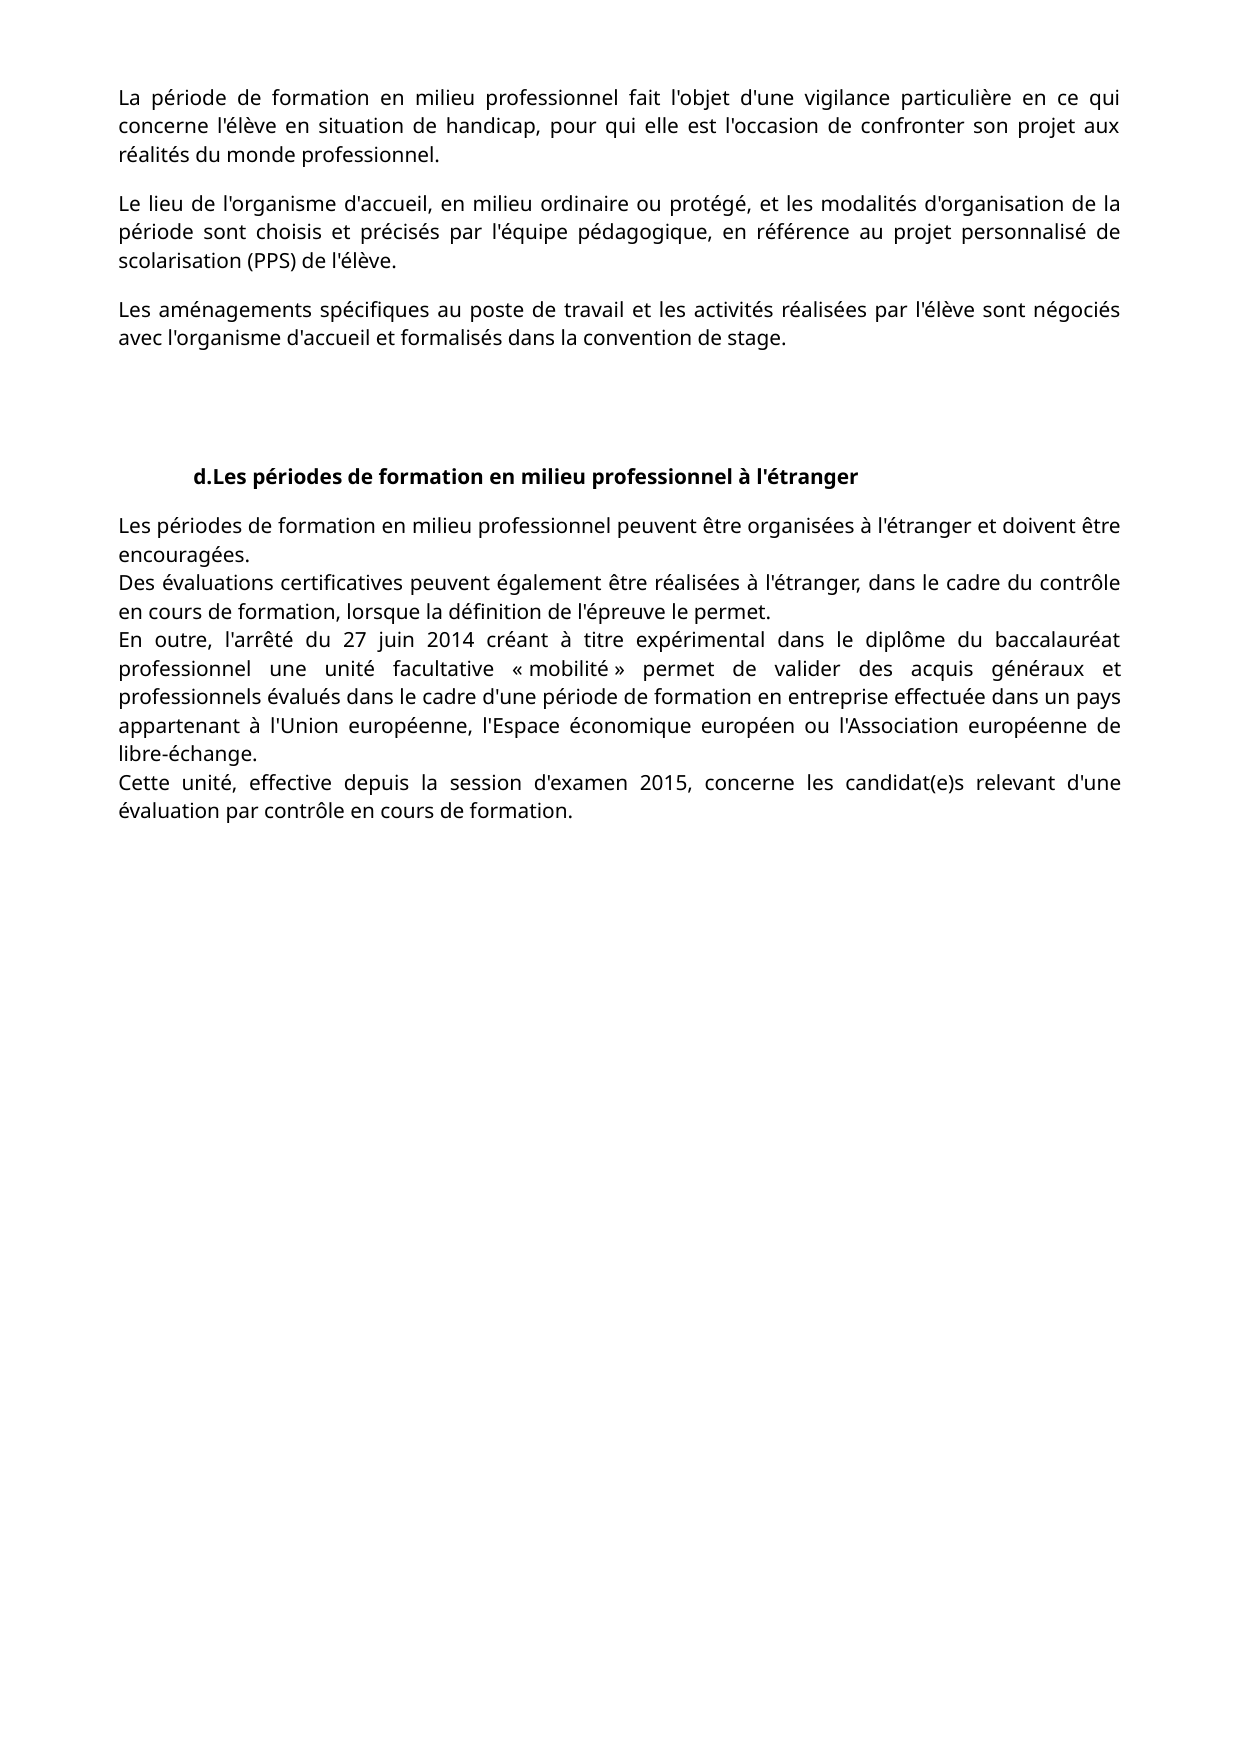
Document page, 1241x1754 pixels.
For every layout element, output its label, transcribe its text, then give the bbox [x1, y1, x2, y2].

list Les périodes de formation en milieu professionnel à l'étranger [193, 462, 1122, 491]
text En outre, l'arrêté du 27 juin 2014 créant à titre expérimental dans le diplôme du baccalauréat professionnel une unité facultative « mobilité » permet de valider des acquis généraux et professionnels évalués dans le cadre d'une période de formation en entreprise effectuée dans un pays appartenant à l'Union européenne, l'Espace économique européen ou l'Association européenne de libre-échange. [118, 625, 1122, 768]
text Les aménagements spécifiques au poste de travail et les activités réalisées par l'élève sont négociés avec l'organisme d'accueil et formalisés dans la convention de stage. [118, 295, 1122, 352]
text Des évaluations certificatives peuvent également être réalisées à l'étranger, dans le cadre du contrôle en cours de formation, lorsque la définition de l'épreuve le permet. [118, 568, 1122, 625]
text La période de formation en milieu professionnel fait l'objet d'une vigilance particulière en ce qui concerne l'élève en situation de handicap, pour qui elle est l'occasion de confronter son projet aux réalités du monde professionnel. [118, 83, 1122, 168]
text Cette unité, effective depuis la session d'examen 2015, concerne les candidat(e)s relevant d'une évaluation par contrôle en cours de formation. [118, 768, 1122, 824]
text Le lieu de l'organisme d'accueil, en milieu ordinaire ou protégé, et les modalités d'organisation de la période sont choisis et précisés par l'équipe pédagogique, en référence au projet personnalisé de scolarisation (PPS) de l'élève. [118, 189, 1122, 274]
text Les périodes de formation en milieu professionnel peuvent être organisées à l'étranger et doivent être encouragées. [118, 512, 1122, 568]
